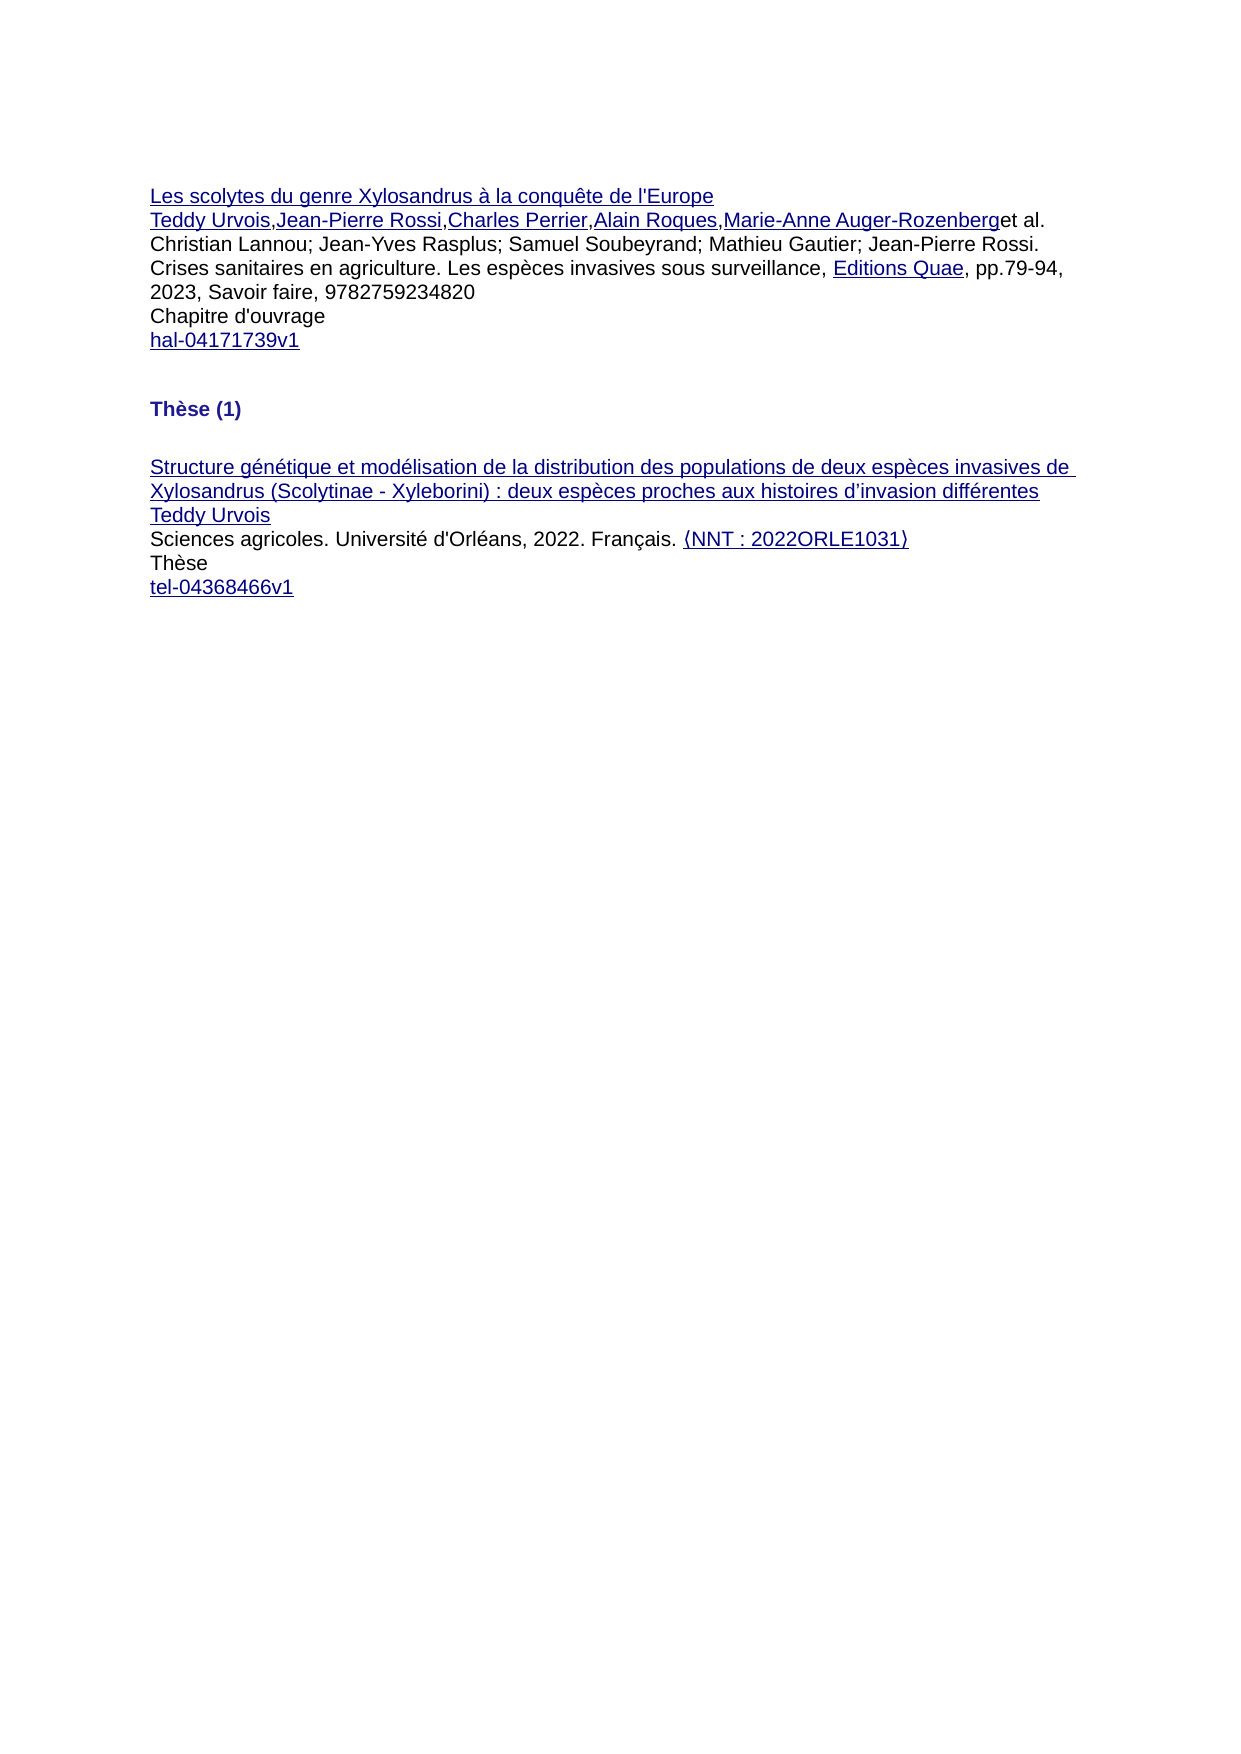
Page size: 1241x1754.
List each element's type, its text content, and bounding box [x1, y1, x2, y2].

subtitle Thèse (1) [150, 397, 1090, 421]
table_header Les scolytes du genre Xylosandrus à la conquête de l'Europe Teddy Urvois,Jean-Pierre Rossi,Charles Perrier,Alain Roques,Marie-Anne Auger-Rozenberget al. Christian Lannou; Jean-Yves Rasplus; Samuel Soubeyrand; Mathieu Gautier; Jean-Pierre Rossi. Crises sanitaires en agriculture. Les espèces invasives sous surveillance, Editions Quae, pp.79-94, 2023, Savoir faire, 9782759234820 Chapitre d'ouvrage hal-04171739v1 [150, 184, 1090, 352]
table_header Structure génétique et modélisation de la distribution des populations de deux espèces invasives de Xylosandrus (Scolytinae - Xyleborini) : deux espèces proches aux histoires d’invasion différentes Teddy Urvois Sciences agricoles. Université d'Orléans, 2022. Français. ⟨NNT : 2022ORLE1031⟩ Thèse tel-04368466v1 [150, 455, 1090, 599]
